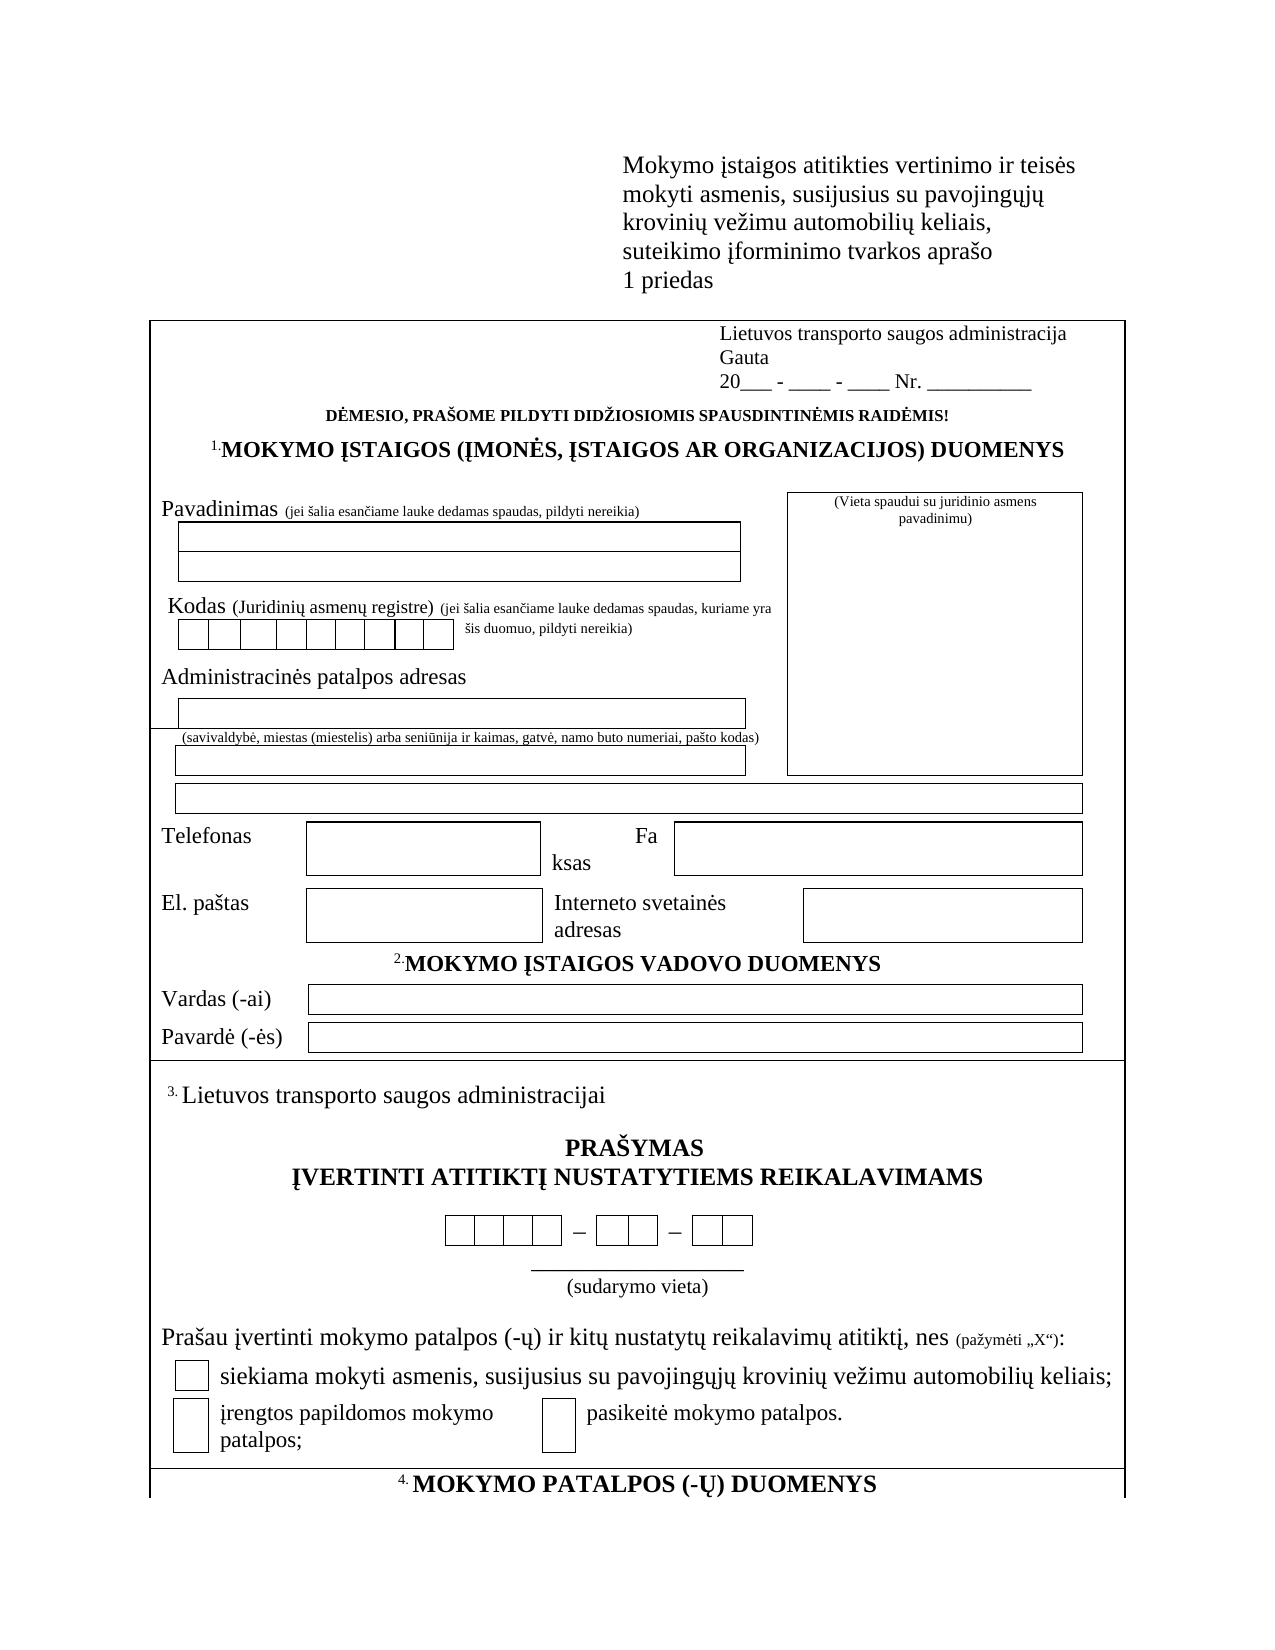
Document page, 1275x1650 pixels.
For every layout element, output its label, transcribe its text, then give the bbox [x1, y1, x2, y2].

table_cell [365, 620, 394, 649]
text 1 priedas [622, 265, 1125, 294]
table_cell – [562, 1215, 596, 1244]
table_cell [151, 521, 178, 551]
table_cell siekiama mokyti asmenis, susijusius su pavojingųjų krovinių vežimu automobilių keliais; [209, 1360, 1124, 1390]
table_cell [533, 1216, 561, 1244]
table_cell [741, 521, 787, 551]
table_cell [241, 620, 276, 649]
table_cell [1083, 783, 1124, 813]
table_cell Kodas (Juridinių asmenų registre) (jei šalia esančiame lauke dedamas spaudas, kuriame yra [151, 589, 787, 619]
table_cell [307, 620, 335, 649]
table_cell Faksas [541, 821, 674, 875]
table_cell [151, 1452, 1124, 1460]
table_cell Vardas (-ai) [151, 984, 308, 1014]
table_cell [151, 345, 708, 393]
table_cell [151, 1398, 173, 1452]
table_cell [176, 784, 1082, 813]
table_cell [151, 1052, 1124, 1060]
table_cell 3. Lietuvos transporto saugos administracijai PRAŠYMAS ĮVERTINTI ATITIKTĮ NUSTATYTIEMS REIKALAVIMAMS [151, 1061, 1124, 1215]
table_cell (Vieta spaudui su juridinio asmens pavadinimu) [788, 493, 1082, 775]
table_cell [746, 745, 787, 775]
text mokyti asmenis, susijusius su pavojingųjų [622, 179, 1125, 207]
table_cell [151, 1360, 175, 1390]
table_cell Pavadinimas (jei šalia esančiame lauke dedamas spaudas, pildyti nereikia) [151, 492, 787, 521]
table_cell 2.MOKYMO ĮSTAIGOS VADOVO DUOMENYS [151, 950, 1124, 977]
table_cell [307, 889, 542, 942]
table_cell [693, 1216, 722, 1244]
table_cell [277, 620, 306, 649]
table_cell (savivaldybė, miestas (miestelis) arba seniūnija ir kaimas, gatvė, namo buto numeriai, pašto kodas) [151, 728, 787, 745]
table_header Lietuvos transporto saugos administracija Gauta 20___ - ____ - ____ Nr. __________ [708, 321, 1124, 393]
table_cell [804, 889, 1082, 942]
table_cell DĖMESIO, PRAŠOME PILDYTI DIDŽIOSIOMIS SPAUSDINTINĖMIS RAIDĖMIS! [151, 393, 1124, 436]
table_cell [504, 1216, 532, 1244]
table_cell Administracinės patalpos adresas [151, 662, 787, 689]
text Mokymo įstaigos atitikties vertinimo ir teisės [622, 150, 1125, 179]
table_cell [396, 620, 423, 649]
text krovinių vežimu automobilių keliais, [622, 207, 1125, 236]
table_cell [424, 620, 453, 649]
table_cell [176, 1361, 208, 1390]
table_cell [176, 746, 745, 775]
table_cell [151, 745, 175, 775]
text suteikimo įforminimo tvarkos aprašo [622, 236, 1125, 265]
table_cell _________________ (sudarymo vieta) [151, 1245, 1124, 1322]
table_cell [1083, 888, 1124, 942]
table_cell [151, 775, 1124, 783]
table_cell [151, 1390, 1124, 1398]
table_cell [446, 1216, 474, 1244]
table_cell 1.MOKYMO ĮSTAIGOS (ĮMONĖS, ĮSTAIGOS AR ORGANIZACIJOS) DUOMENYS [151, 436, 1124, 463]
table_cell [151, 698, 178, 727]
table_cell [151, 1353, 1124, 1360]
table_cell [151, 1460, 1124, 1468]
table_cell [475, 1216, 503, 1244]
table_cell [543, 1399, 575, 1452]
table_cell [1083, 821, 1124, 875]
table_cell [741, 551, 787, 581]
table_cell [151, 581, 787, 589]
table_cell [151, 875, 1083, 888]
table_cell [151, 942, 1124, 950]
table_cell [151, 813, 1124, 821]
table_cell [723, 1216, 752, 1244]
table_cell [1083, 492, 1124, 775]
table_cell Telefonas [151, 821, 306, 875]
table_cell [179, 699, 745, 727]
table_cell [629, 1216, 657, 1244]
table_cell Interneto svetainės adresas [543, 888, 803, 942]
table_cell [151, 551, 178, 581]
table_cell 4. MOKYMO PATALPOS (-Ų) DUOMENYS [151, 1469, 1124, 1497]
table_cell [151, 649, 787, 662]
table_cell [151, 977, 1124, 984]
table_cell [151, 689, 787, 698]
table_cell [179, 620, 208, 649]
table_cell pasikeitė mokymo patalpos. [576, 1398, 1124, 1452]
table_cell [179, 552, 740, 581]
table_cell [307, 823, 540, 875]
table_cell [209, 620, 240, 649]
table_cell [309, 985, 1082, 1014]
table_cell [151, 1215, 445, 1244]
table_cell Pavardė (-ės) [151, 1022, 308, 1052]
table_cell [1083, 875, 1124, 888]
table_cell [309, 1023, 1082, 1052]
table_cell [151, 463, 1124, 492]
table_cell El. paštas [151, 888, 306, 942]
table_cell [174, 1399, 208, 1452]
table_cell – [658, 1215, 692, 1244]
table_cell Prašau įvertinti mokymo patalpos (-ų) ir kitų nustatytų reikalavimų atitiktį, nes [](pažymėti „X“): [151, 1323, 1124, 1353]
table_cell [746, 698, 787, 727]
table_cell [675, 823, 1082, 875]
table_header [151, 321, 708, 345]
table_cell [597, 1216, 628, 1244]
table_cell įrengtos papildomos mokymo patalpos; [209, 1398, 542, 1452]
table_cell [151, 619, 178, 649]
table_cell [151, 783, 175, 813]
table_cell [1083, 984, 1124, 1014]
table_cell [1083, 1022, 1124, 1052]
table_cell [336, 620, 364, 649]
table_cell [151, 1014, 1124, 1022]
table_cell [179, 523, 740, 551]
table_cell [753, 1215, 1124, 1244]
table_cell šis duomuo, pildyti nereikia) [454, 619, 787, 649]
